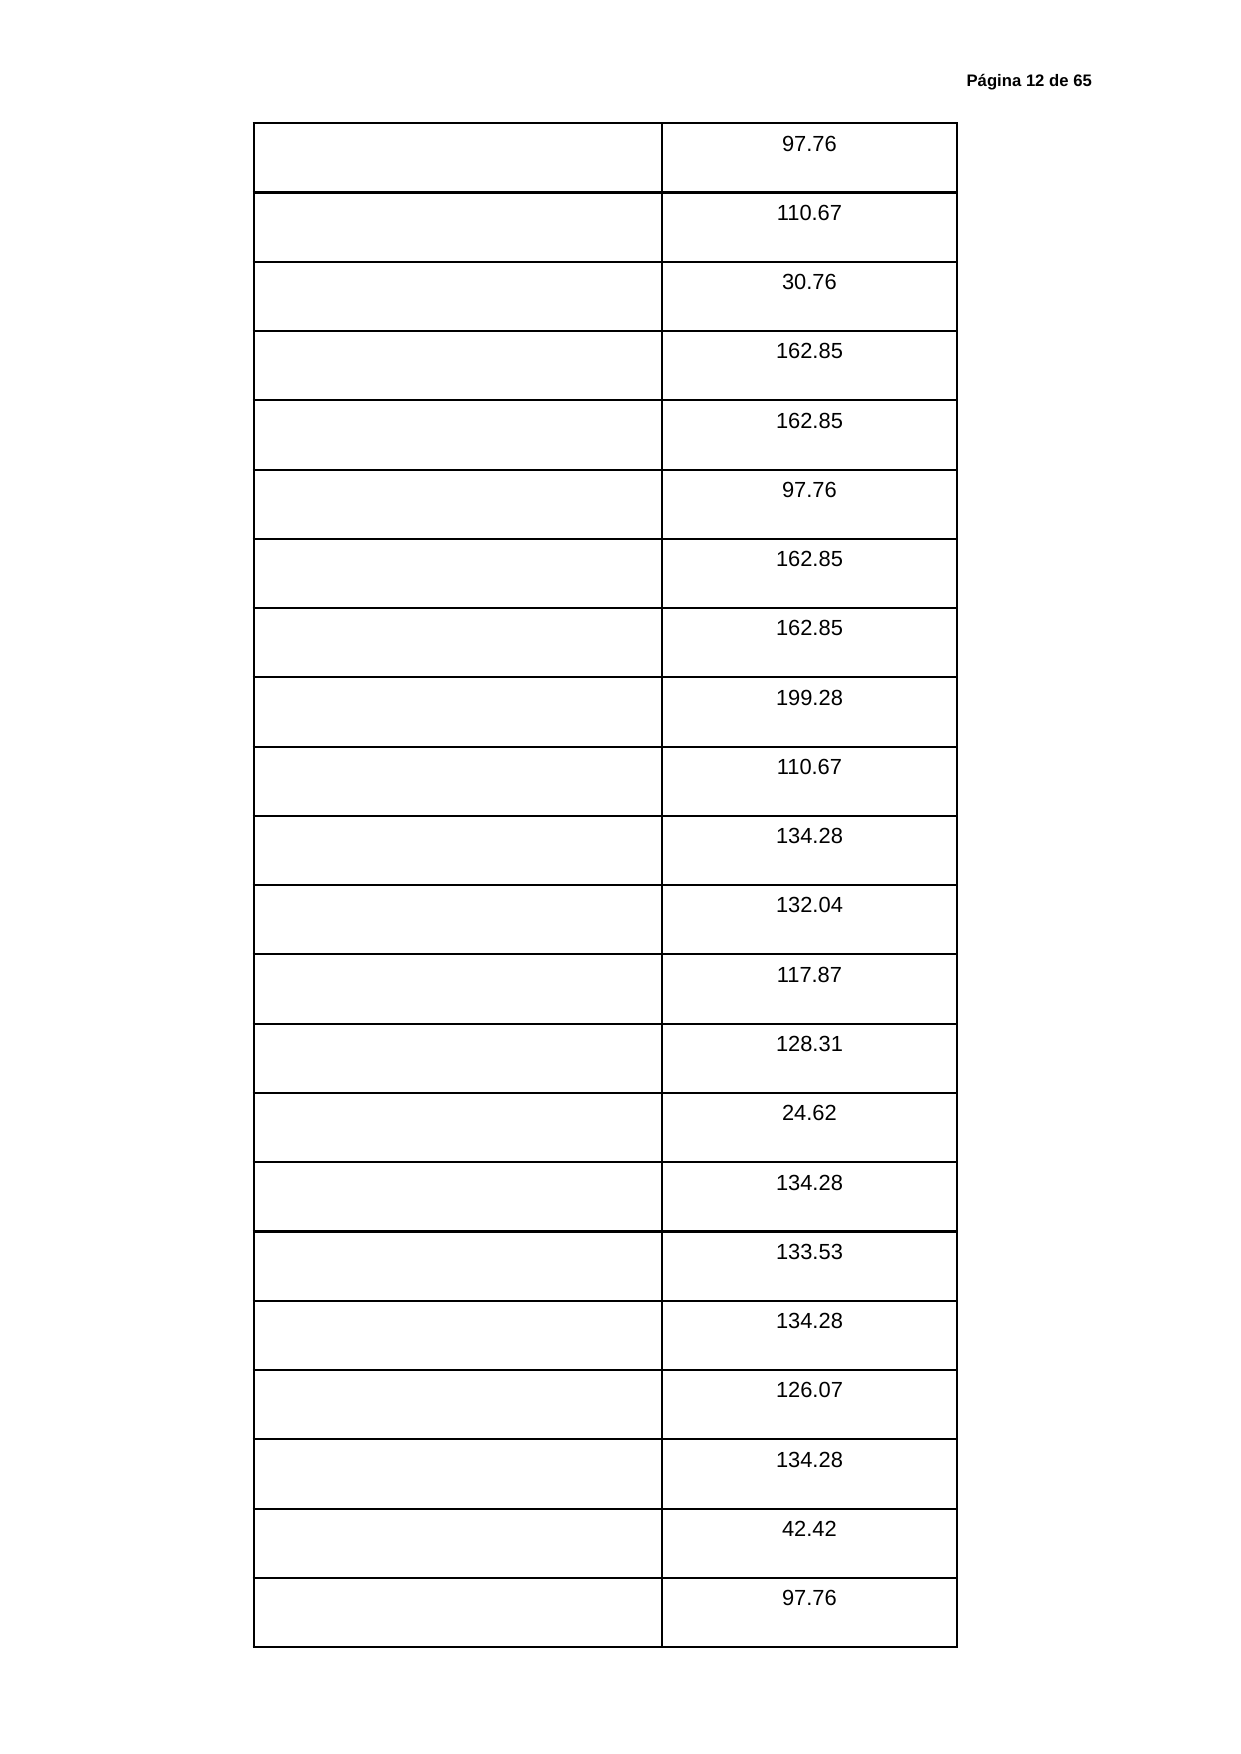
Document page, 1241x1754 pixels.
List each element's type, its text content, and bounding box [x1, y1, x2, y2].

table_cell [255, 678, 661, 746]
table_cell [255, 1094, 661, 1161]
table_cell [255, 1510, 661, 1577]
table_cell [255, 1233, 661, 1300]
table_cell 134,28 [663, 1440, 956, 1507]
table_cell 133,53 [663, 1233, 956, 1300]
table_cell 134,28 [663, 817, 956, 884]
table_cell 42,42 [663, 1510, 956, 1577]
table_cell [255, 1302, 661, 1369]
table_cell 162,85 [663, 540, 956, 607]
table_cell 110,67 [663, 748, 956, 815]
table_cell 134,28 [663, 1163, 956, 1230]
table_cell [255, 609, 661, 676]
table_cell 110,67 [663, 194, 956, 261]
table_cell [255, 471, 661, 538]
table_cell 128,31 [663, 1025, 956, 1092]
table_cell 117,87 [663, 955, 956, 1023]
table_cell [255, 1440, 661, 1507]
table_cell [255, 540, 661, 607]
table_cell 97,76 [663, 124, 956, 191]
table_cell 162,85 [663, 609, 956, 676]
table_cell 126,07 [663, 1371, 956, 1438]
table_cell 162,85 [663, 332, 956, 399]
table_cell [255, 1163, 661, 1230]
table_cell [255, 1371, 661, 1438]
table_cell [255, 1025, 661, 1092]
table_cell 134,28 [663, 1302, 956, 1369]
table_cell 199,28 [663, 678, 956, 746]
table_cell [255, 955, 661, 1023]
table_cell [255, 401, 661, 468]
table_cell [255, 263, 661, 330]
table_cell 30,76 [663, 263, 956, 330]
table_cell [255, 1579, 661, 1646]
table_cell 97,76 [663, 1579, 956, 1646]
table_cell 97,76 [663, 471, 956, 538]
table_cell [255, 886, 661, 953]
table_cell [255, 194, 661, 261]
table_cell [255, 124, 661, 191]
table_cell [255, 332, 661, 399]
table_cell 162,85 [663, 401, 956, 468]
table_cell 24,62 [663, 1094, 956, 1161]
table_cell 132,04 [663, 886, 956, 953]
table_cell [255, 748, 661, 815]
table_cell [255, 817, 661, 884]
